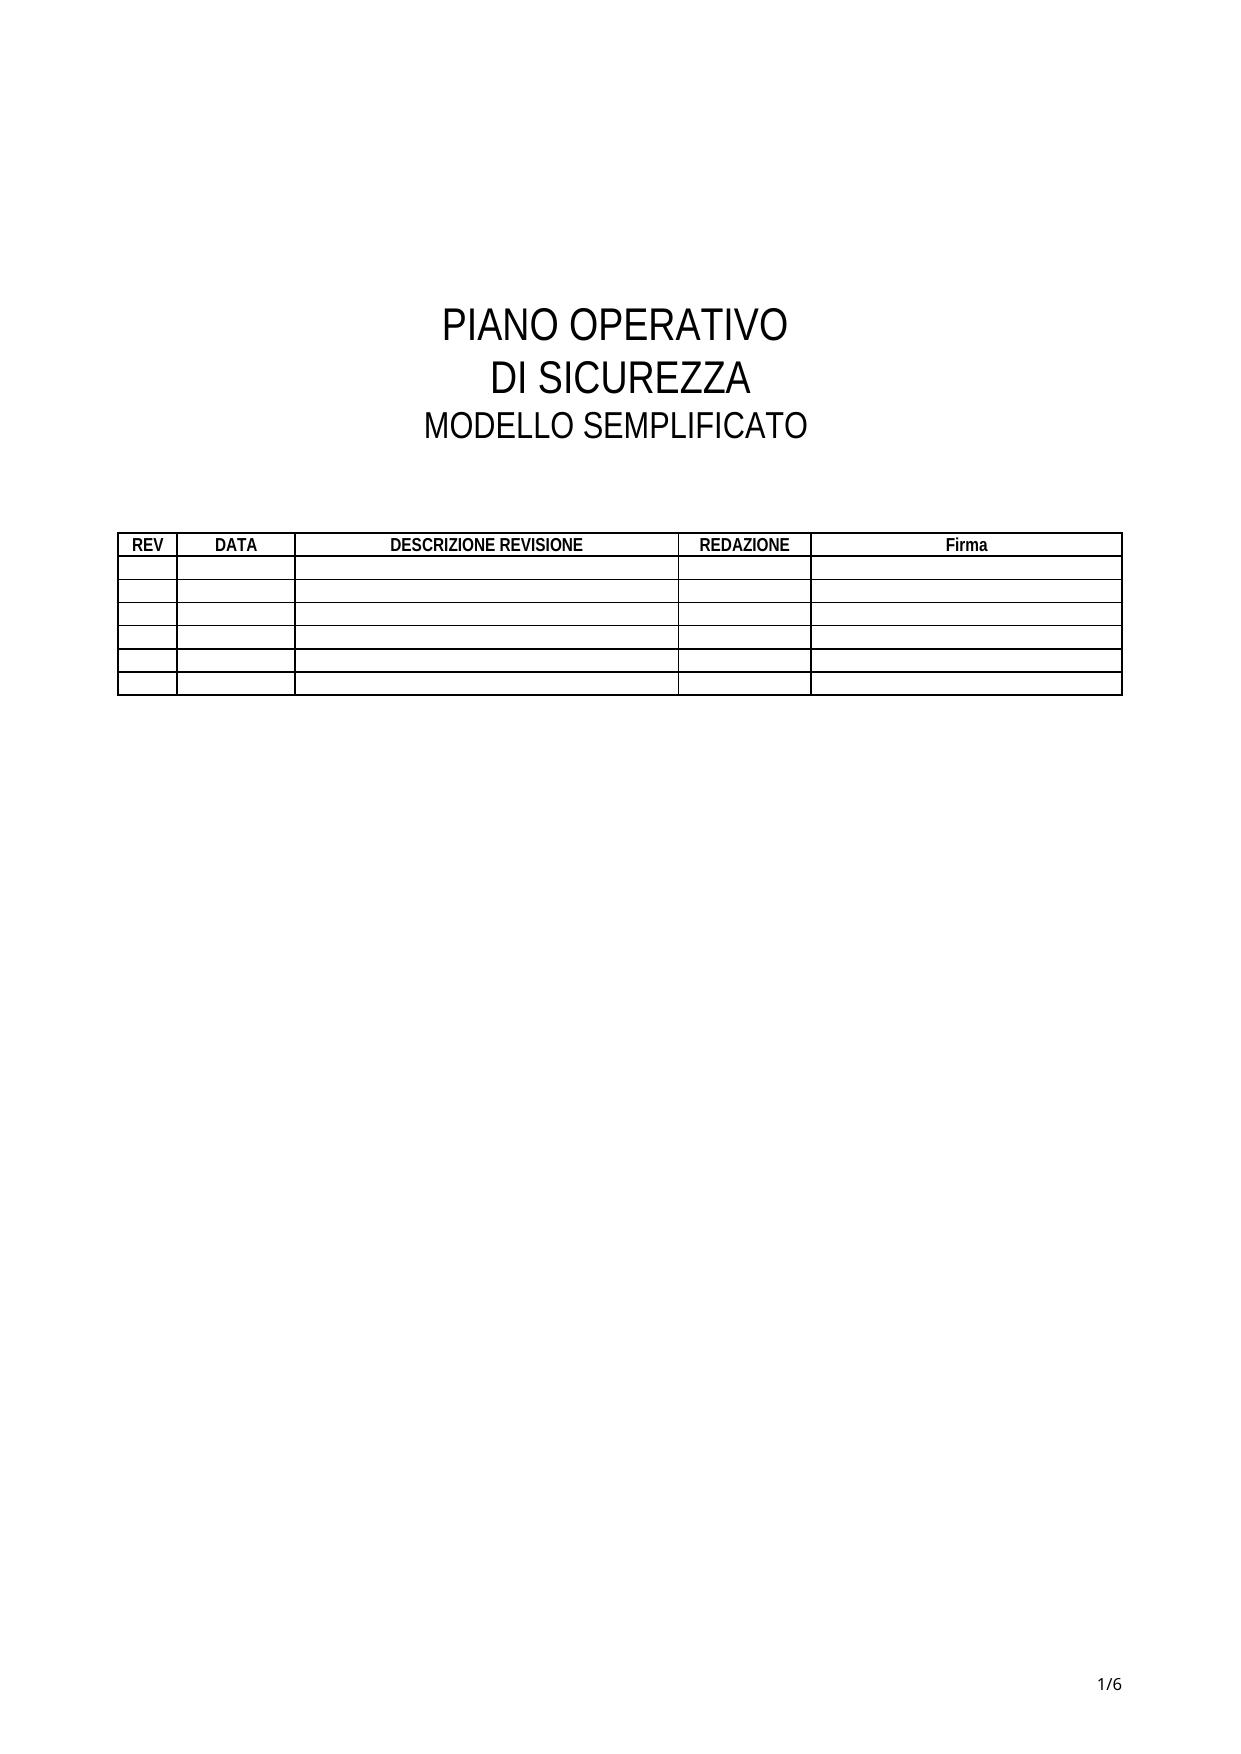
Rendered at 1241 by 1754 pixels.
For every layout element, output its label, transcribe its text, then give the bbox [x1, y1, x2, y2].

table_cell [812, 603, 1121, 625]
table_cell [119, 650, 176, 671]
table_header REDAZIONE [679, 534, 810, 555]
table_header Firma [812, 534, 1121, 555]
table_cell [119, 603, 176, 625]
table_cell [679, 626, 810, 648]
table_cell [296, 580, 678, 602]
table_cell [812, 673, 1121, 694]
table_cell [296, 626, 678, 648]
table_cell [119, 580, 176, 602]
text DI SICUREZZA [118, 350, 1122, 403]
table_cell [178, 650, 294, 671]
table_cell [812, 626, 1121, 648]
table_cell [296, 557, 678, 578]
table_cell [178, 673, 294, 694]
table_header DATA [178, 534, 294, 555]
text MODELLO SEMPLIFICATO [118, 403, 1122, 446]
table_cell [679, 673, 810, 694]
text PIANO OPERATIVO [118, 298, 1122, 350]
table_cell [679, 580, 810, 602]
table_cell [178, 557, 294, 578]
table_cell [296, 673, 678, 694]
table_cell [296, 650, 678, 671]
table_cell [679, 557, 810, 578]
table_header REV [119, 534, 176, 555]
table_cell [178, 626, 294, 648]
table_cell [296, 603, 678, 625]
table_cell [119, 557, 176, 578]
table_cell [119, 673, 176, 694]
table_cell [679, 603, 810, 625]
table_cell [812, 650, 1121, 671]
table_cell [178, 580, 294, 602]
table_cell [812, 557, 1121, 578]
table_cell [119, 626, 176, 648]
table_cell [812, 580, 1121, 602]
table_cell [178, 603, 294, 625]
table_cell [679, 650, 810, 671]
table_header DESCRIZIONE REVISIONE [296, 534, 678, 555]
